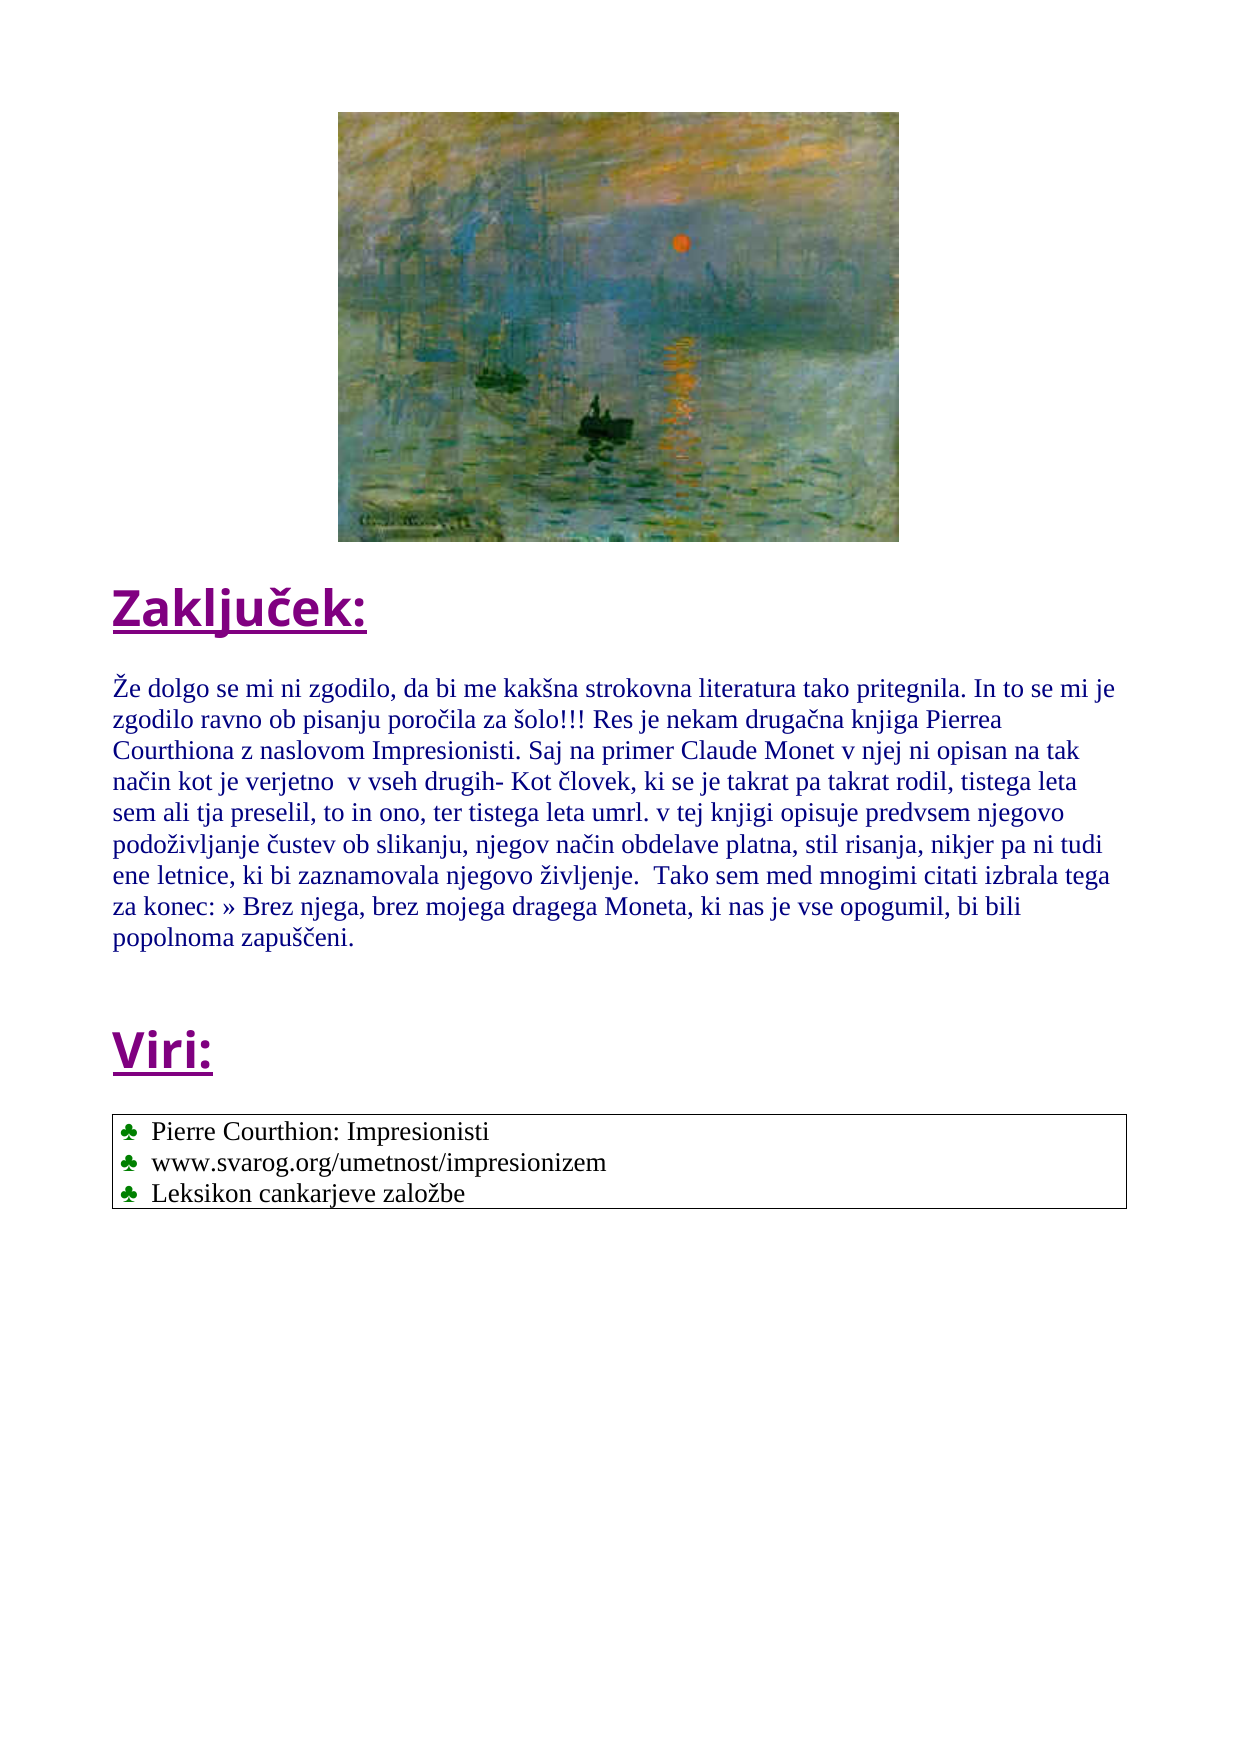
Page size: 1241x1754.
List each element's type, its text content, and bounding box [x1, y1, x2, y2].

text Zaključek: [112, 573, 1125, 641]
text Viri: [112, 1014, 1125, 1083]
text Že dolgo se mi ni zgodilo, da bi me kakšna strokovna literatura tako pritegnila. In to se mi je zgodilo ravno ob pisanju poročila za šolo!!! Res je nekam drugačna knjiga Pierrea Courthiona z naslovom Impresionisti. Saj na primer Claude Monet v njej ni opisan na tak način kot je verjetno v vseh drugih- Kot človek, ki se je takrat pa takrat rodil, tistega leta sem ali tja preselil, to in ono, ter tistega leta umrl. v tej knjigi opisuje predvsem njegovo podoživljanje čustev ob slikanju, njegov način obdelave platna, stil risanja, nikjer pa ni tudi ene letnice, ki bi zaznamovala njegovo življenje. Tako sem med mnogimi citati izbrala tega za konec: » Brez njega, brez mojega dragega Moneta, ki nas je vse opogumil, bi bili popolnoma zapuščeni. [112, 672, 1125, 952]
picture [338, 112, 899, 542]
table_header ♣ Pierre Courthion: Impresionisti ♣ www.svarog.org/umetnost/impresionizem ♣ Leksikon cankarjeve založbe [113, 1115, 1126, 1208]
